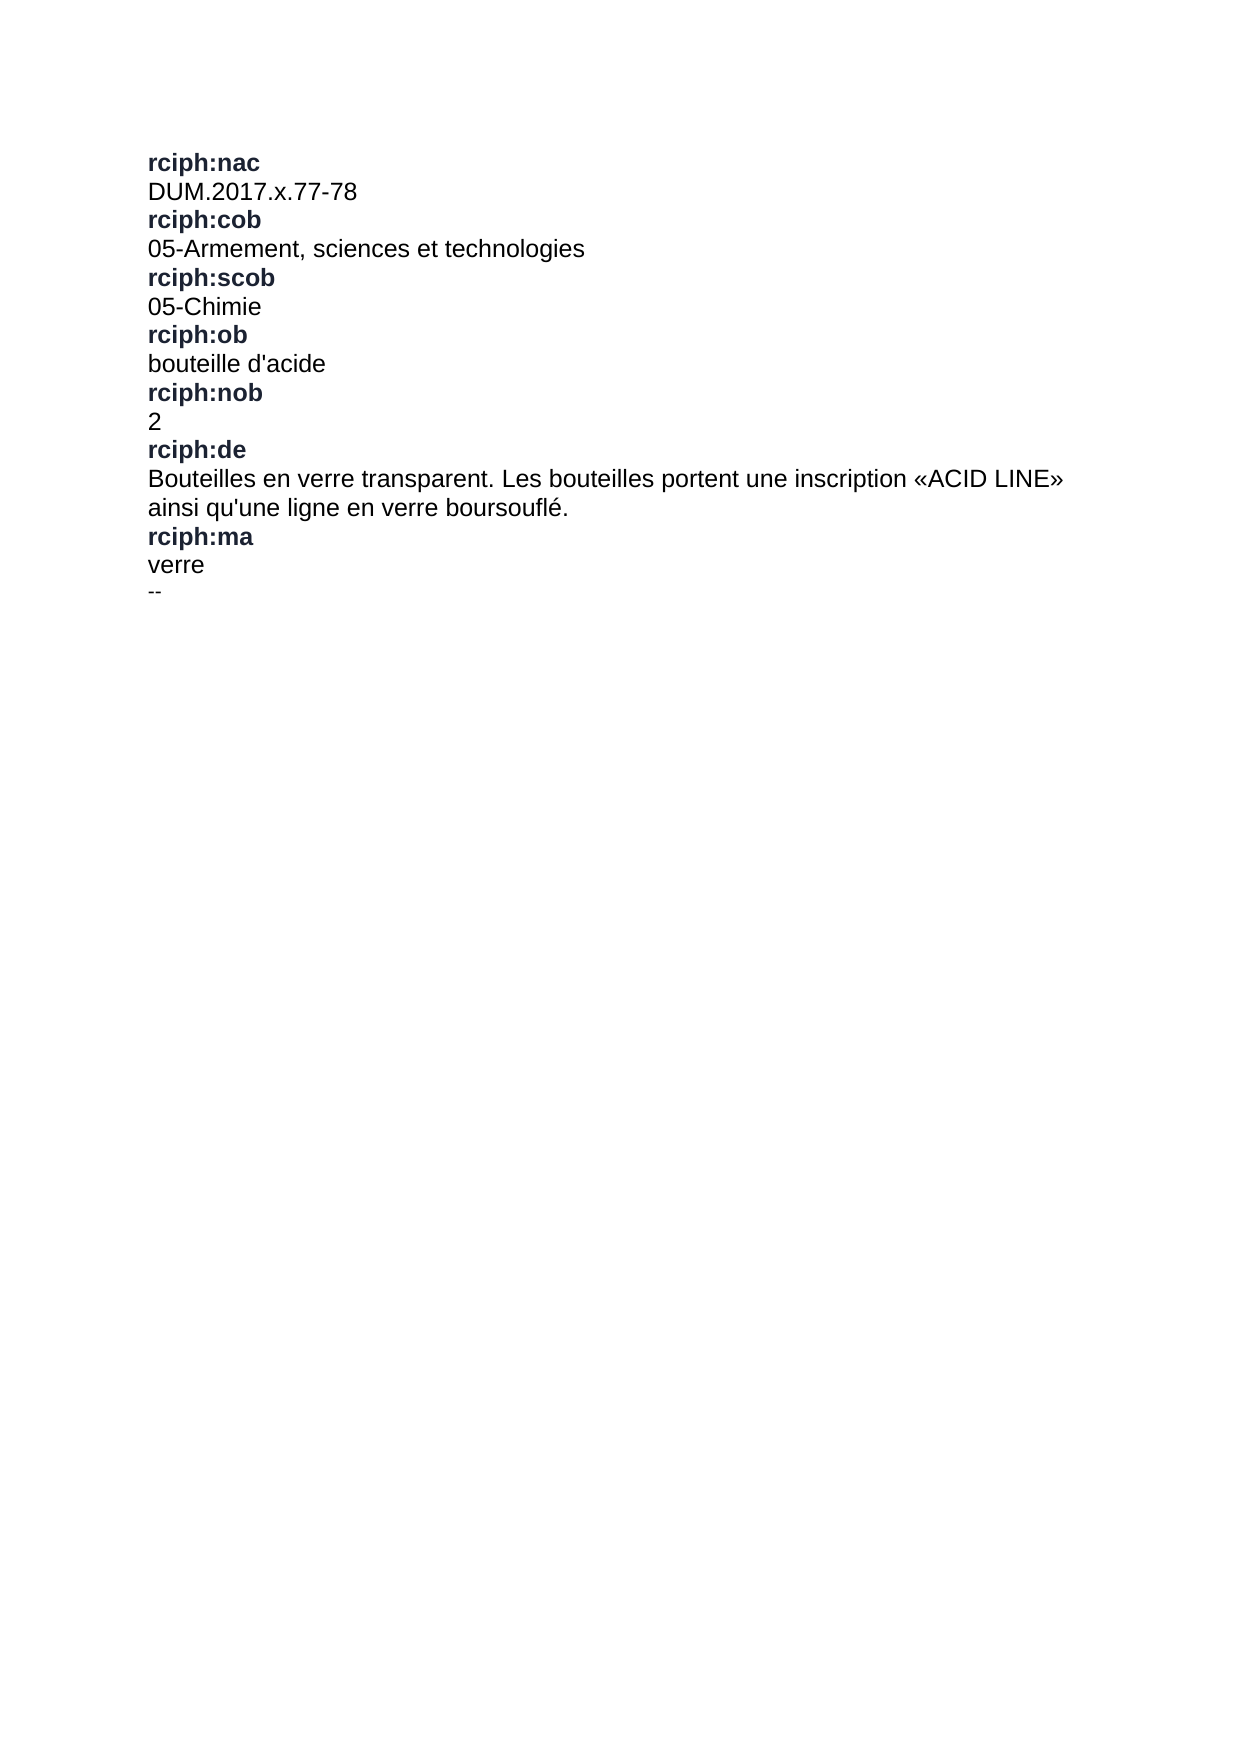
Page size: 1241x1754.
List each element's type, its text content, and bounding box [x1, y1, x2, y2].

text bouteille d'acide [148, 349, 1092, 378]
text rciph:de [148, 435, 1092, 464]
text DUM.2017.x.77-78 [148, 176, 1092, 205]
text 05-Chimie [148, 291, 1092, 320]
text rciph:nac [148, 148, 1092, 176]
text rciph:ma [148, 521, 1092, 550]
text rciph:nob [148, 378, 1092, 406]
text rciph:cob [148, 205, 1092, 234]
text 05-Armement, sciences et technologies [148, 234, 1092, 263]
text -- [148, 579, 1092, 603]
text rciph:ob [148, 320, 1092, 349]
text 2 [148, 406, 1092, 435]
text Bouteilles en verre transparent. Les bouteilles portent une inscription «ACID LINE» ainsi qu'une ligne en verre boursouflé. [148, 464, 1092, 521]
text verre [148, 550, 1092, 579]
text rciph:scob [148, 263, 1092, 291]
